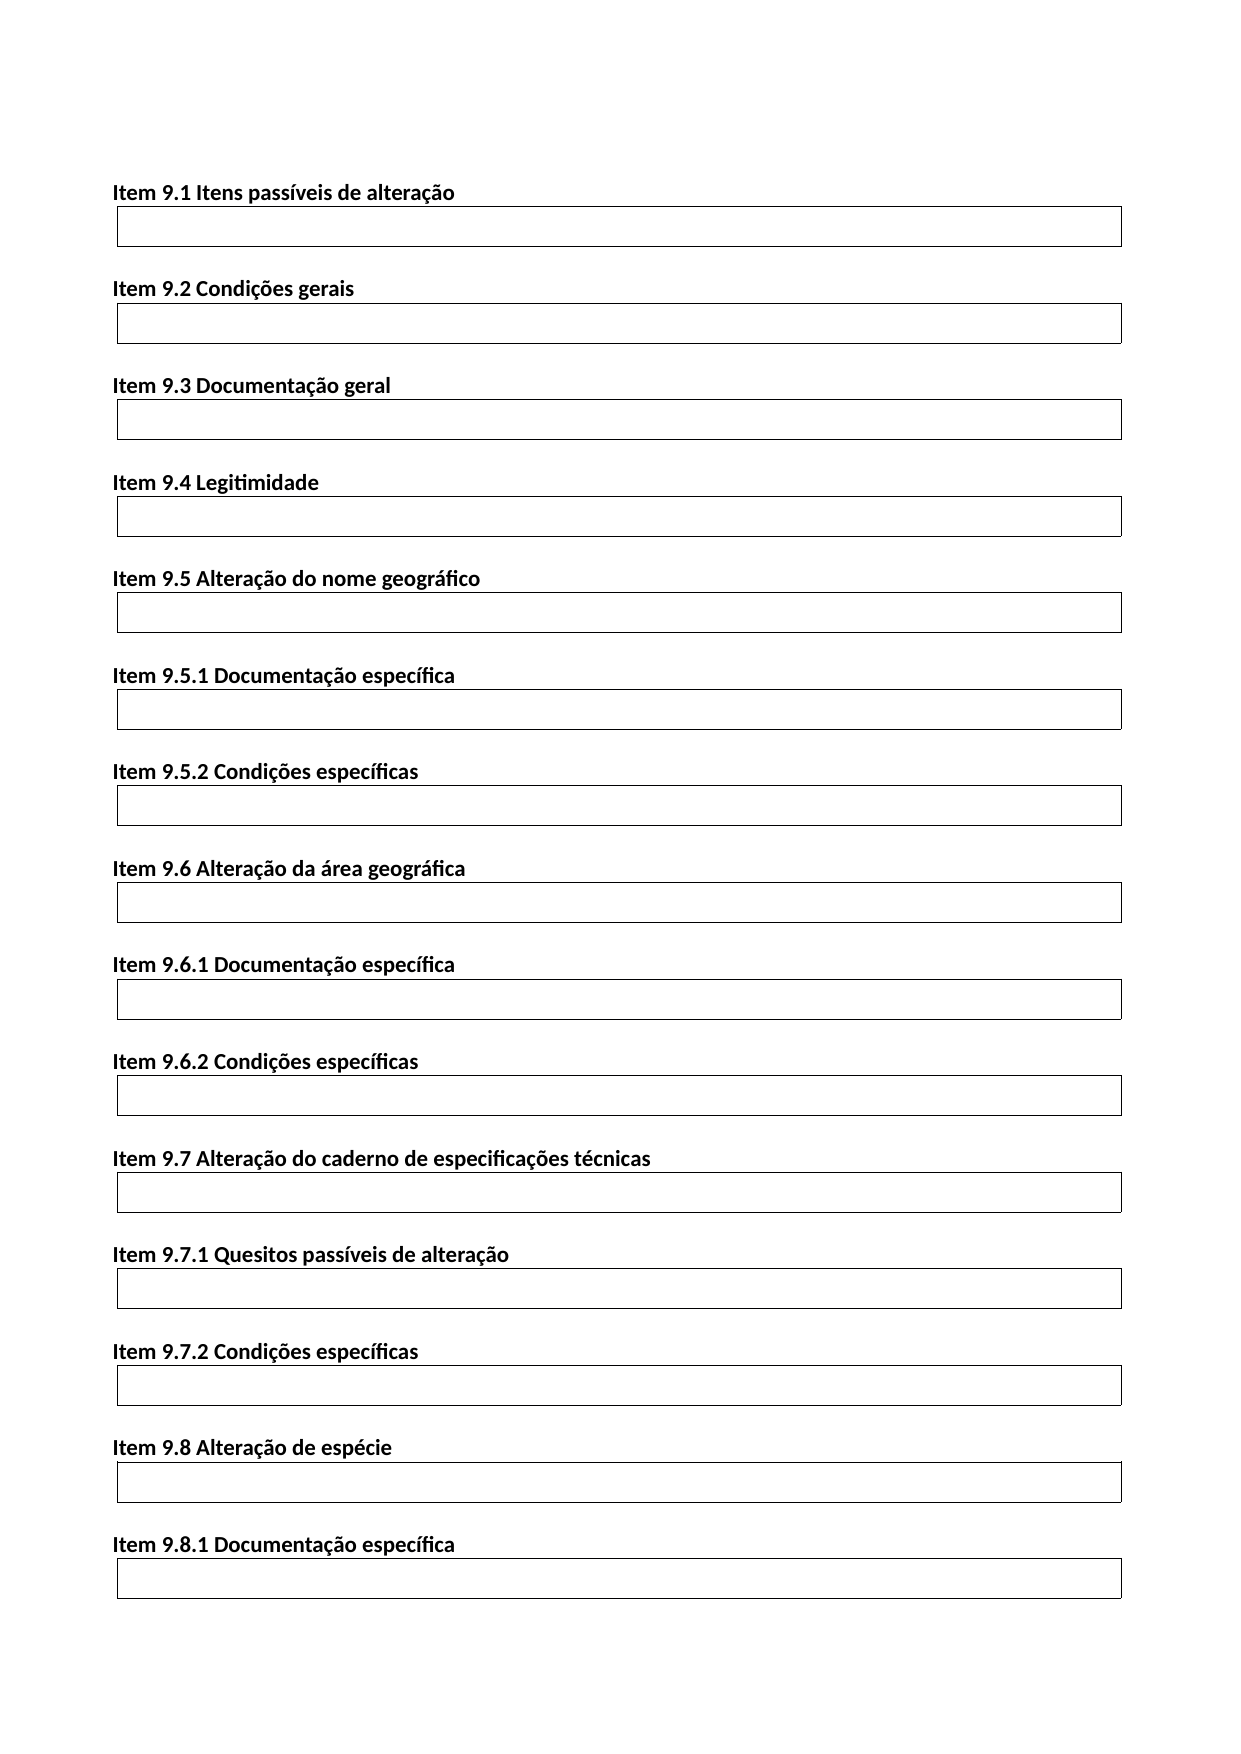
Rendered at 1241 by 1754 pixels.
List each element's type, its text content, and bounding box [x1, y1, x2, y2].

table_header [118, 980, 1121, 1018]
table_header [118, 400, 1121, 439]
table_header [118, 1076, 1121, 1115]
table_header [118, 1559, 1121, 1598]
table_header [118, 1269, 1121, 1308]
text Item 9.8 Alteração de espécie [112, 1433, 1128, 1461]
table_header [118, 690, 1121, 729]
text Item 9.7 Alteração do caderno de especificações técnicas [112, 1144, 1128, 1172]
table_header [118, 883, 1121, 922]
table_header [118, 304, 1121, 343]
text Item 9.3 Documentação geral [112, 371, 1128, 399]
table_header [118, 1463, 1121, 1501]
table_header [118, 1173, 1121, 1212]
text Item 9.4 Legitimidade [112, 468, 1128, 496]
text Item 9.6.1 Documentação específica [112, 951, 1128, 978]
text Item 9.1 Itens passíveis de alteração [112, 178, 1128, 206]
table_header [118, 786, 1121, 825]
text Item 9.5 Alteração do nome geográfico [112, 564, 1128, 592]
table_header [118, 207, 1121, 246]
text Item 9.6 Alteração da área geográfica [112, 854, 1128, 882]
text Item 9.7.2 Condições específicas [112, 1337, 1128, 1365]
text Item 9.2 Condições gerais [112, 274, 1128, 303]
text Item 9.5.2 Condições específicas [112, 757, 1128, 785]
table_header [118, 497, 1121, 536]
table_header [118, 1366, 1121, 1405]
text Item 9.8.1 Documentação específica [112, 1530, 1128, 1558]
text Item 9.5.1 Documentação específica [112, 661, 1128, 689]
table_header [118, 593, 1121, 632]
text Item 9.6.2 Condições específicas [112, 1047, 1128, 1075]
text Item 9.7.1 Quesitos passíveis de alteração [112, 1240, 1128, 1268]
